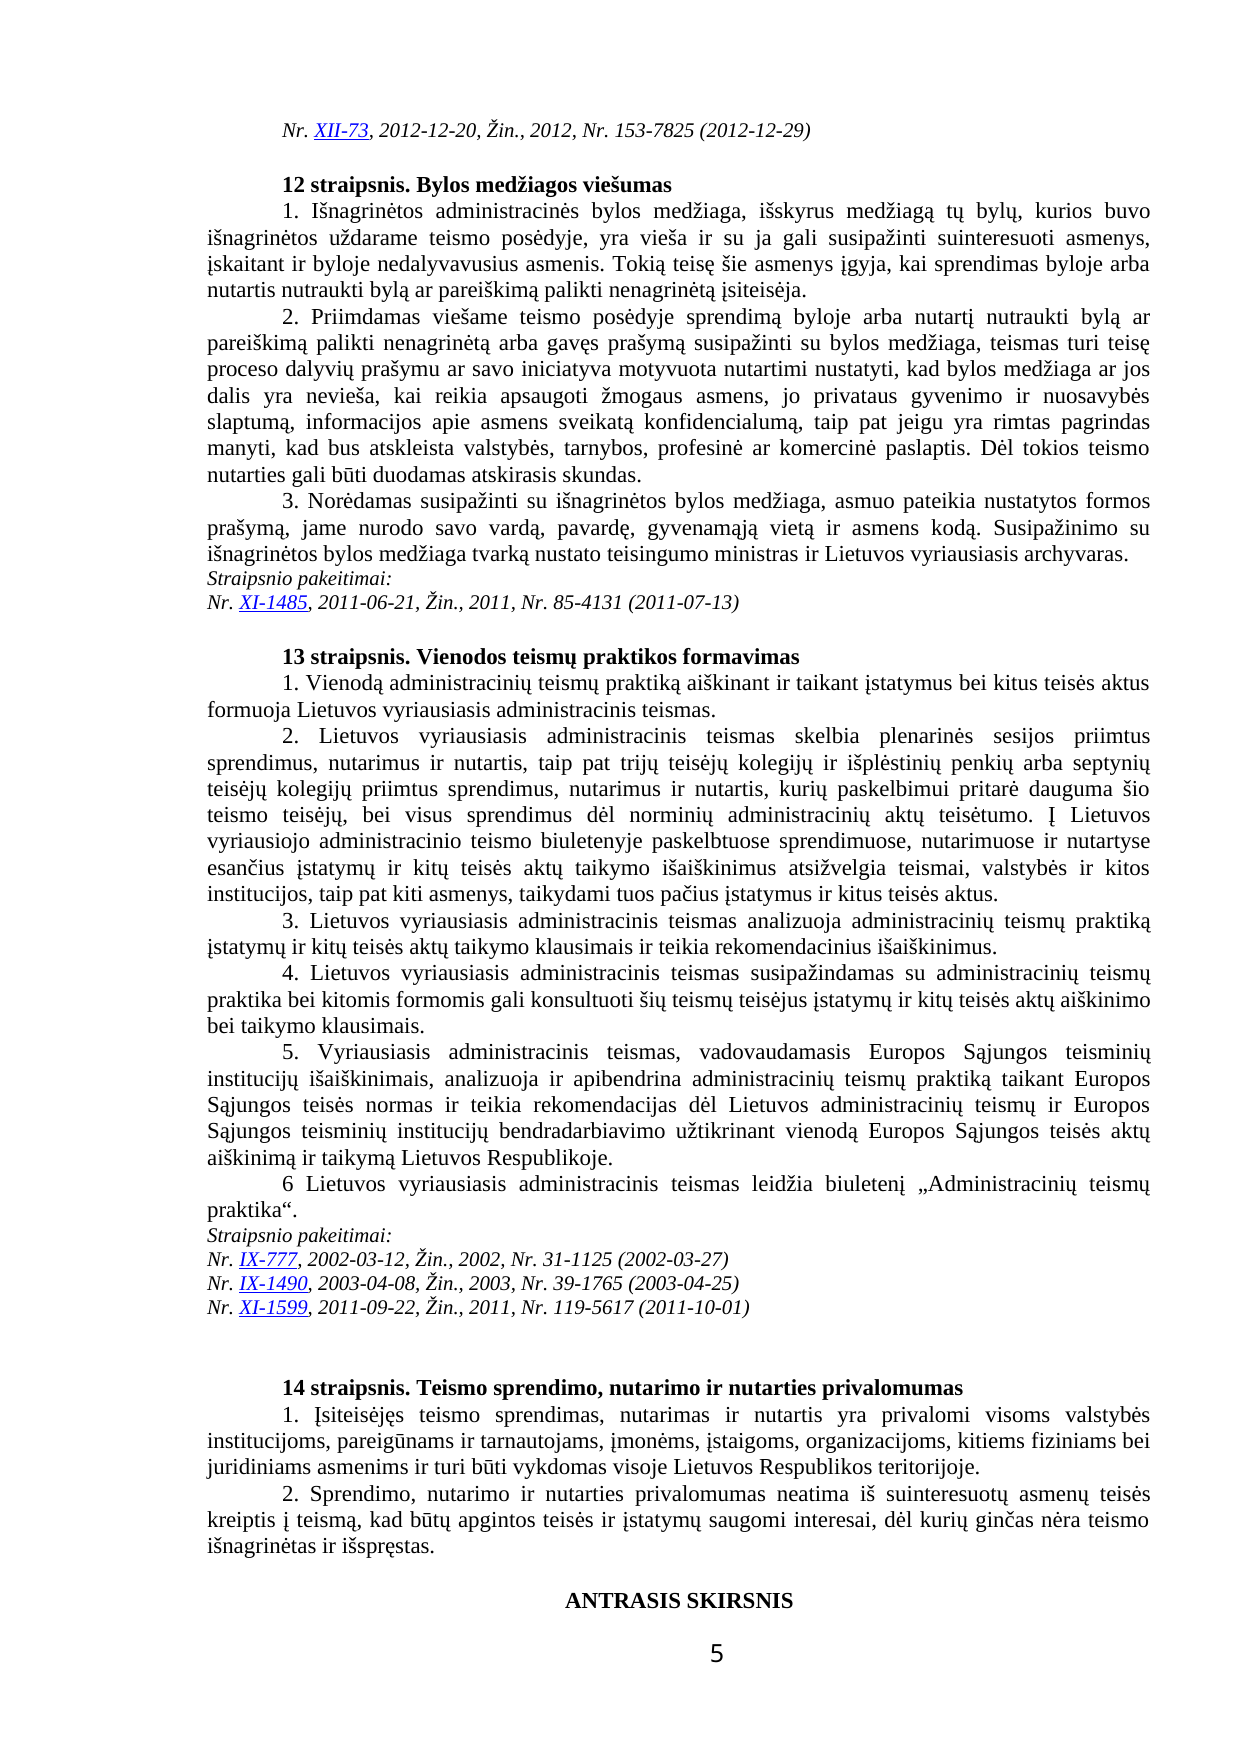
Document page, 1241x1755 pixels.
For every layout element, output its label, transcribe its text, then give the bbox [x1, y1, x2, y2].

text 1. Išnagrinėtos administracinės bylos medžiaga, išskyrus medžiagą tų bylų, kurios buvo išnagrinėtos uždarame teismo posėdyje, yra vieša ir su ja gali susipažinti suinteresuoti asmenys, įskaitant ir byloje nedalyvavusius asmenis. Tokią teisę šie asmenys įgyja, kai sprendimas byloje arba nutartis nutraukti bylą ar pareiškimą palikti nenagrinėtą įsiteisėja. [207, 197, 1152, 303]
text 12 straipsnis. Bylos medžiagos viešumas [207, 171, 1152, 197]
text 4. Lietuvos vyriausiasis administracinis teismas susipažindamas su administracinių teismų praktika bei kitomis formomis gali konsultuoti šių teismų teisėjus įstatymų ir kitų teisės aktų aiškinimo bei taikymo klausimais. [207, 959, 1152, 1038]
text 2. Priimdamas viešame teismo posėdyje sprendimą byloje arba nutartį nutraukti bylą ar pareiškimą palikti nenagrinėtą arba gavęs prašymą susipažinti su bylos medžiaga, teismas turi teisę proceso dalyvių prašymu ar savo iniciatyva motyvuota nutartimi nustatyti, kad bylos medžiaga ar jos dalis yra nevieša, kai reikia apsaugoti žmogaus asmens, jo privataus gyvenimo ir nuosavybės slaptumą, informacijos apie asmens sveikatą konfidencialumą, taip pat jeigu yra rimtas pagrindas manyti, kad bus atskleista valstybės, tarnybos, profesinė ar komercinė paslaptis. Dėl tokios teismo nutarties gali būti duodamas atskirasis skundas. [207, 303, 1152, 487]
text Nr. XI-1485, 2011-06-21, Žin., 2011, Nr. 85-4131 (2011-07-13) [207, 590, 1152, 614]
text ANTRASIS SKIRSNIS [207, 1587, 1152, 1614]
text 1. Vienodą administracinių teismų praktiką aiškinant ir taikant įstatymus bei kitus teisės aktus formuoja Lietuvos vyriausiasis administracinis teismas. [207, 669, 1152, 722]
text Nr. XI-1599, 2011-09-22, Žin., 2011, Nr. 119-5617 (2011-10-01) [207, 1295, 1152, 1319]
text Nr. XII-73, 2012-12-20, Žin., 2012, Nr. 153-7825 (2012-12-29) [207, 118, 1152, 142]
text 2. Sprendimo, nutarimo ir nutarties privalomumas neatima iš suinteresuotų asmenų teisės kreiptis į teismą, kad būtų apgintos teisės ir įstatymų saugomi interesai, dėl kurių ginčas nėra teismo išnagrinėtas ir išspręstas. [207, 1480, 1152, 1559]
text 13 straipsnis. Vienodos teismų praktikos formavimas [207, 643, 1152, 669]
text Straipsnio pakeitimai: [207, 566, 1152, 590]
text Nr. IX-1490, 2003-04-08, Žin., 2003, Nr. 39-1765 (2003-04-25) [207, 1271, 1152, 1295]
text 6 Lietuvos vyriausiasis administracinis teismas leidžia biuletenį „Administracinių teismų praktika“. [207, 1170, 1152, 1223]
text Nr. IX-777, 2002-03-12, Žin., 2002, Nr. 31-1125 (2002-03-27) [207, 1247, 1152, 1271]
text 1. Įsiteisėjęs teismo sprendimas, nutarimas ir nutartis yra privalomi visoms valstybės institucijoms, pareigūnams ir tarnautojams, įmonėms, įstaigoms, organizacijoms, kitiems fiziniams bei juridiniams asmenims ir turi būti vykdomas visoje Lietuvos Respublikos teritorijoje. [207, 1401, 1152, 1480]
text Straipsnio pakeitimai: [207, 1223, 1152, 1247]
text 3. Lietuvos vyriausiasis administracinis teismas analizuoja administracinių teismų praktiką įstatymų ir kitų teisės aktų taikymo klausimais ir teikia rekomendacinius išaiškinimus. [207, 907, 1152, 959]
text 3. Norėdamas susipažinti su išnagrinėtos bylos medžiaga, asmuo pateikia nustatytos formos prašymą, jame nurodo savo vardą, pavardę, gyvenamąją vietą ir asmens kodą. Susipažinimo su išnagrinėtos bylos medžiaga tvarką nustato teisingumo ministras ir Lietuvos vyriausiasis archyvaras. [207, 487, 1152, 566]
text 14 straipsnis. Teismo sprendimo, nutarimo ir nutarties privalomumas [207, 1374, 1152, 1401]
text 2. Lietuvos vyriausiasis administracinis teismas skelbia plenarinės sesijos priimtus sprendimus, nutarimus ir nutartis, taip pat trijų teisėjų kolegijų ir išplėstinių penkių arba septynių teisėjų kolegijų priimtus sprendimus, nutarimus ir nutartis, kurių paskelbimui pritarė dauguma šio teismo teisėjų, bei visus sprendimus dėl norminių administracinių aktų teisėtumo. Į Lietuvos vyriausiojo administracinio teismo biuletenyje paskelbtuose sprendimuose, nutarimuose ir nutartyse esančius įstatymų ir kitų teisės aktų taikymo išaiškinimus atsižvelgia teismai, valstybės ir kitos institucijos, taip pat kiti asmenys, taikydami tuos pačius įstatymus ir kitus teisės aktus. [207, 722, 1152, 907]
text 5. Vyriausiasis administracinis teismas, vadovaudamasis Europos Sąjungos teisminių institucijų išaiškinimais, analizuoja ir apibendrina administracinių teismų praktiką taikant Europos Sąjungos teisės normas ir teikia rekomendacijas dėl Lietuvos administracinių teismų ir Europos Sąjungos teisminių institucijų bendradarbiavimo užtikrinant vienodą Europos Sąjungos teisės aktų aiškinimą ir taikymą Lietuvos Respublikoje. [207, 1038, 1152, 1170]
